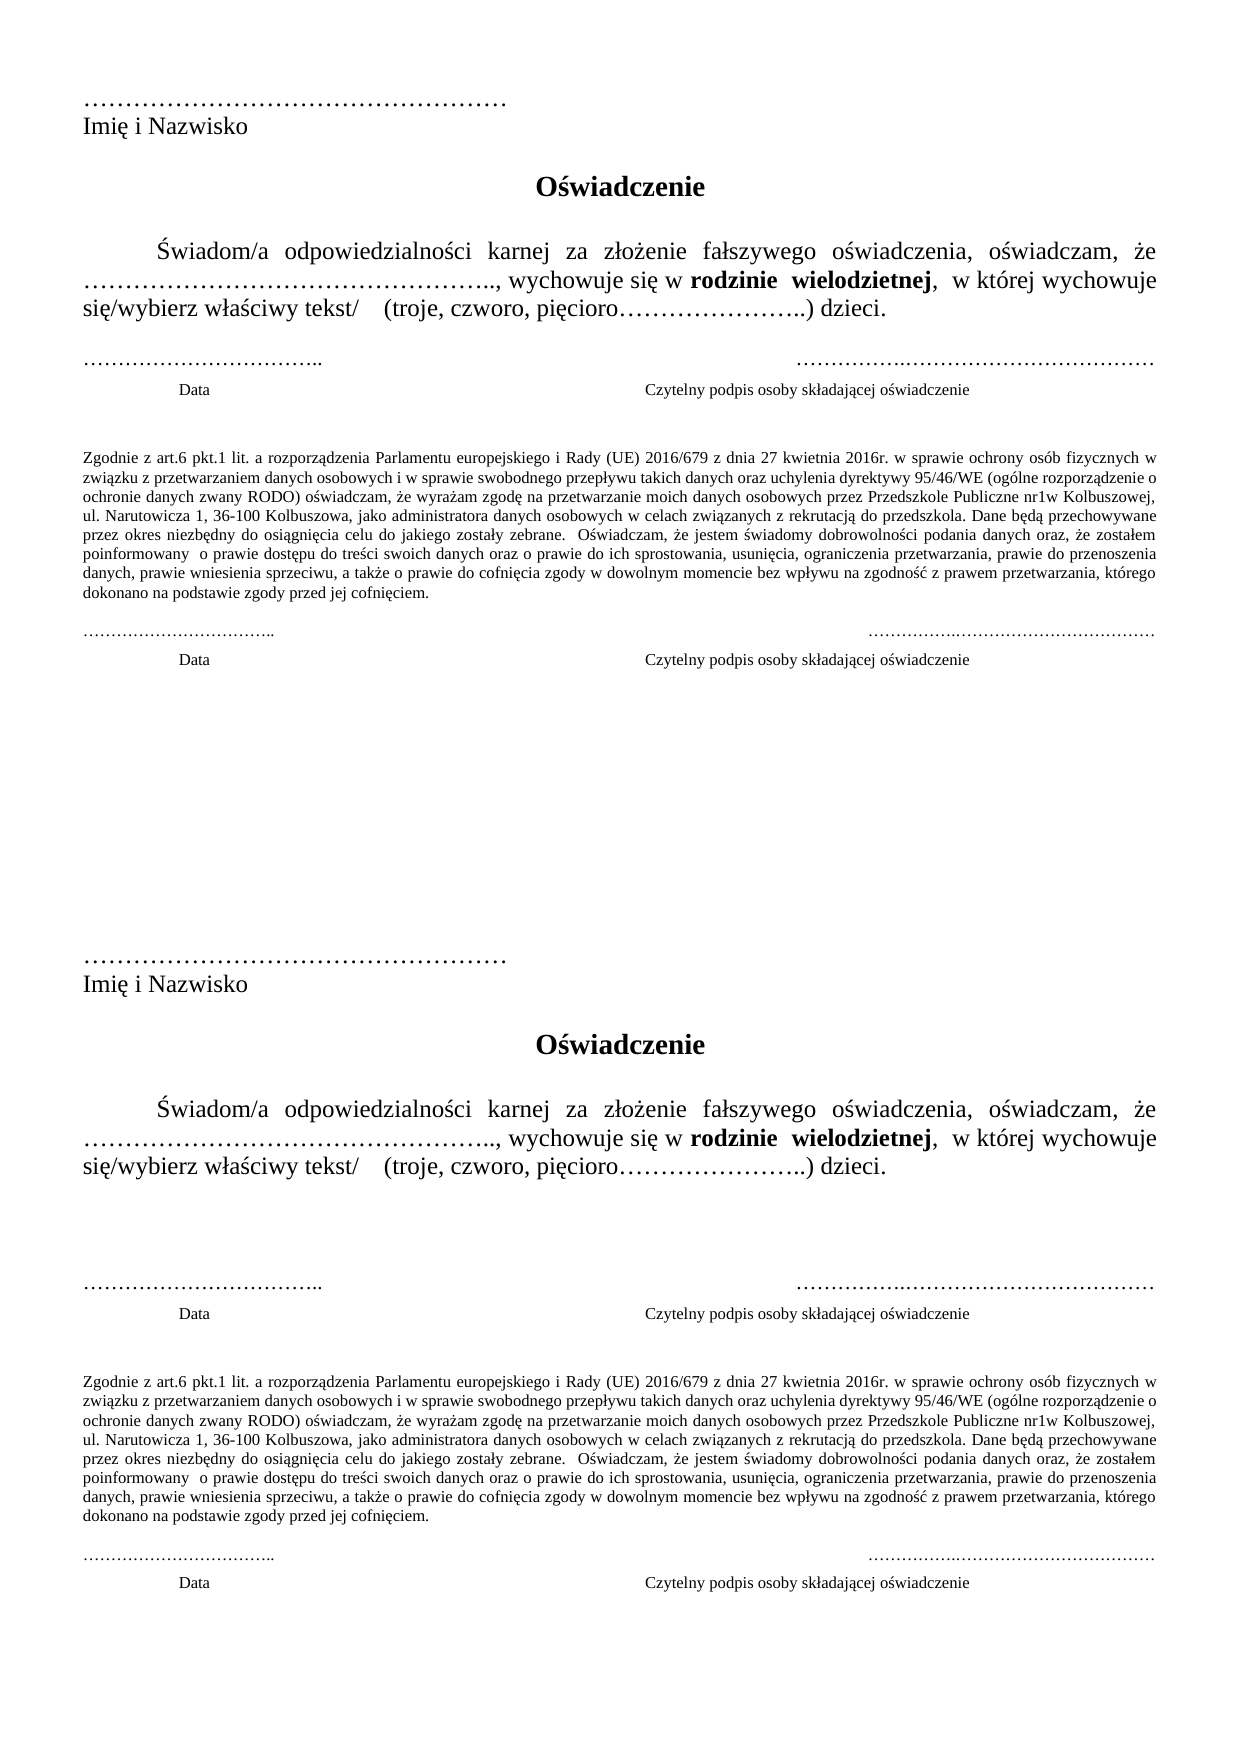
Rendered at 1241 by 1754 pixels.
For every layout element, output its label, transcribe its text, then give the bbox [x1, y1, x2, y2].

text Oświadczenie [83, 169, 1157, 202]
text …………………………….. …………….……………………………… Data Czytelny podpis osoby składającej oświadczenie [83, 1270, 1157, 1323]
text Świadom/a odpowiedzialności karnej za złożenie fałszywego oświadczenia, oświadczam, że ………………………………………….., wychowuje się w rodzinie wielodzietnej, w której wychowuje się/wybierz właściwy tekst/ (troje, czworo, pięcioro…………………..) dzieci. [83, 1094, 1157, 1180]
text …………………………….. …………….……………………………… Data Czytelny podpis osoby składającej oświadczenie [83, 621, 1157, 669]
text …………………………………………… Imię i Nazwisko [83, 83, 1157, 140]
text …………………………………………… Imię i Nazwisko [83, 941, 1157, 998]
text Oświadczenie [83, 1027, 1157, 1060]
text …………………………….. …………….……………………………… Data Czytelny podpis osoby składającej oświadczenie [83, 346, 1157, 399]
text Zgodnie z art.6 pkt.1 lit. a rozporządzenia Parlamentu europejskiego i Rady (UE) 2016/679 z dnia 27 kwietnia 2016r. w sprawie ochrony osób fizycznych w związku z przetwarzaniem danych osobowych i w sprawie swobodnego przepływu takich danych oraz uchylenia dyrektywy 95/46/WE (ogólne rozporządzenie o ochronie danych zwany RODO) oświadczam, że wyrażam zgodę na przetwarzanie moich danych osobowych przez Przedszkole Publiczne nr1w Kolbuszowej, ul. Narutowicza 1, 36-100 Kolbuszowa, jako administratora danych osobowych w celach związanych z rekrutacją do przedszkola. Dane będą przechowywane przez okres niezbędny do osiągnięcia celu do jakiego zostały zebrane. Oświadczam, że jestem świadomy dobrowolności podania danych oraz, że zostałem poinformowany o prawie dostępu do treści swoich danych oraz o prawie do ich sprostowania, usunięcia, ograniczenia przetwarzania, prawie do przenoszenia danych, prawie wniesienia sprzeciwu, a także o prawie do cofnięcia zgody w dowolnym momencie bez wpływu na zgodność z prawem przetwarzania, którego dokonano na podstawie zgody przed jej cofnięciem. [83, 1372, 1157, 1525]
text Świadom/a odpowiedzialności karnej za złożenie fałszywego oświadczenia, oświadczam, że ………………………………………….., wychowuje się w rodzinie wielodzietnej, w której wychowuje się/wybierz właściwy tekst/ (troje, czworo, pięcioro…………………..) dzieci. [83, 236, 1157, 322]
text Zgodnie z art.6 pkt.1 lit. a rozporządzenia Parlamentu europejskiego i Rady (UE) 2016/679 z dnia 27 kwietnia 2016r. w sprawie ochrony osób fizycznych w związku z przetwarzaniem danych osobowych i w sprawie swobodnego przepływu takich danych oraz uchylenia dyrektywy 95/46/WE (ogólne rozporządzenie o ochronie danych zwany RODO) oświadczam, że wyrażam zgodę na przetwarzanie moich danych osobowych przez Przedszkole Publiczne nr1w Kolbuszowej, ul. Narutowicza 1, 36-100 Kolbuszowa, jako administratora danych osobowych w celach związanych z rekrutacją do przedszkola. Dane będą przechowywane przez okres niezbędny do osiągnięcia celu do jakiego zostały zebrane. Oświadczam, że jestem świadomy dobrowolności podania danych oraz, że zostałem poinformowany o prawie dostępu do treści swoich danych oraz o prawie do ich sprostowania, usunięcia, ograniczenia przetwarzania, prawie do przenoszenia danych, prawie wniesienia sprzeciwu, a także o prawie do cofnięcia zgody w dowolnym momencie bez wpływu na zgodność z prawem przetwarzania, którego dokonano na podstawie zgody przed jej cofnięciem. [83, 448, 1157, 602]
text …………………………….. …………….……………………………… Data Czytelny podpis osoby składającej oświadczenie [83, 1544, 1157, 1592]
